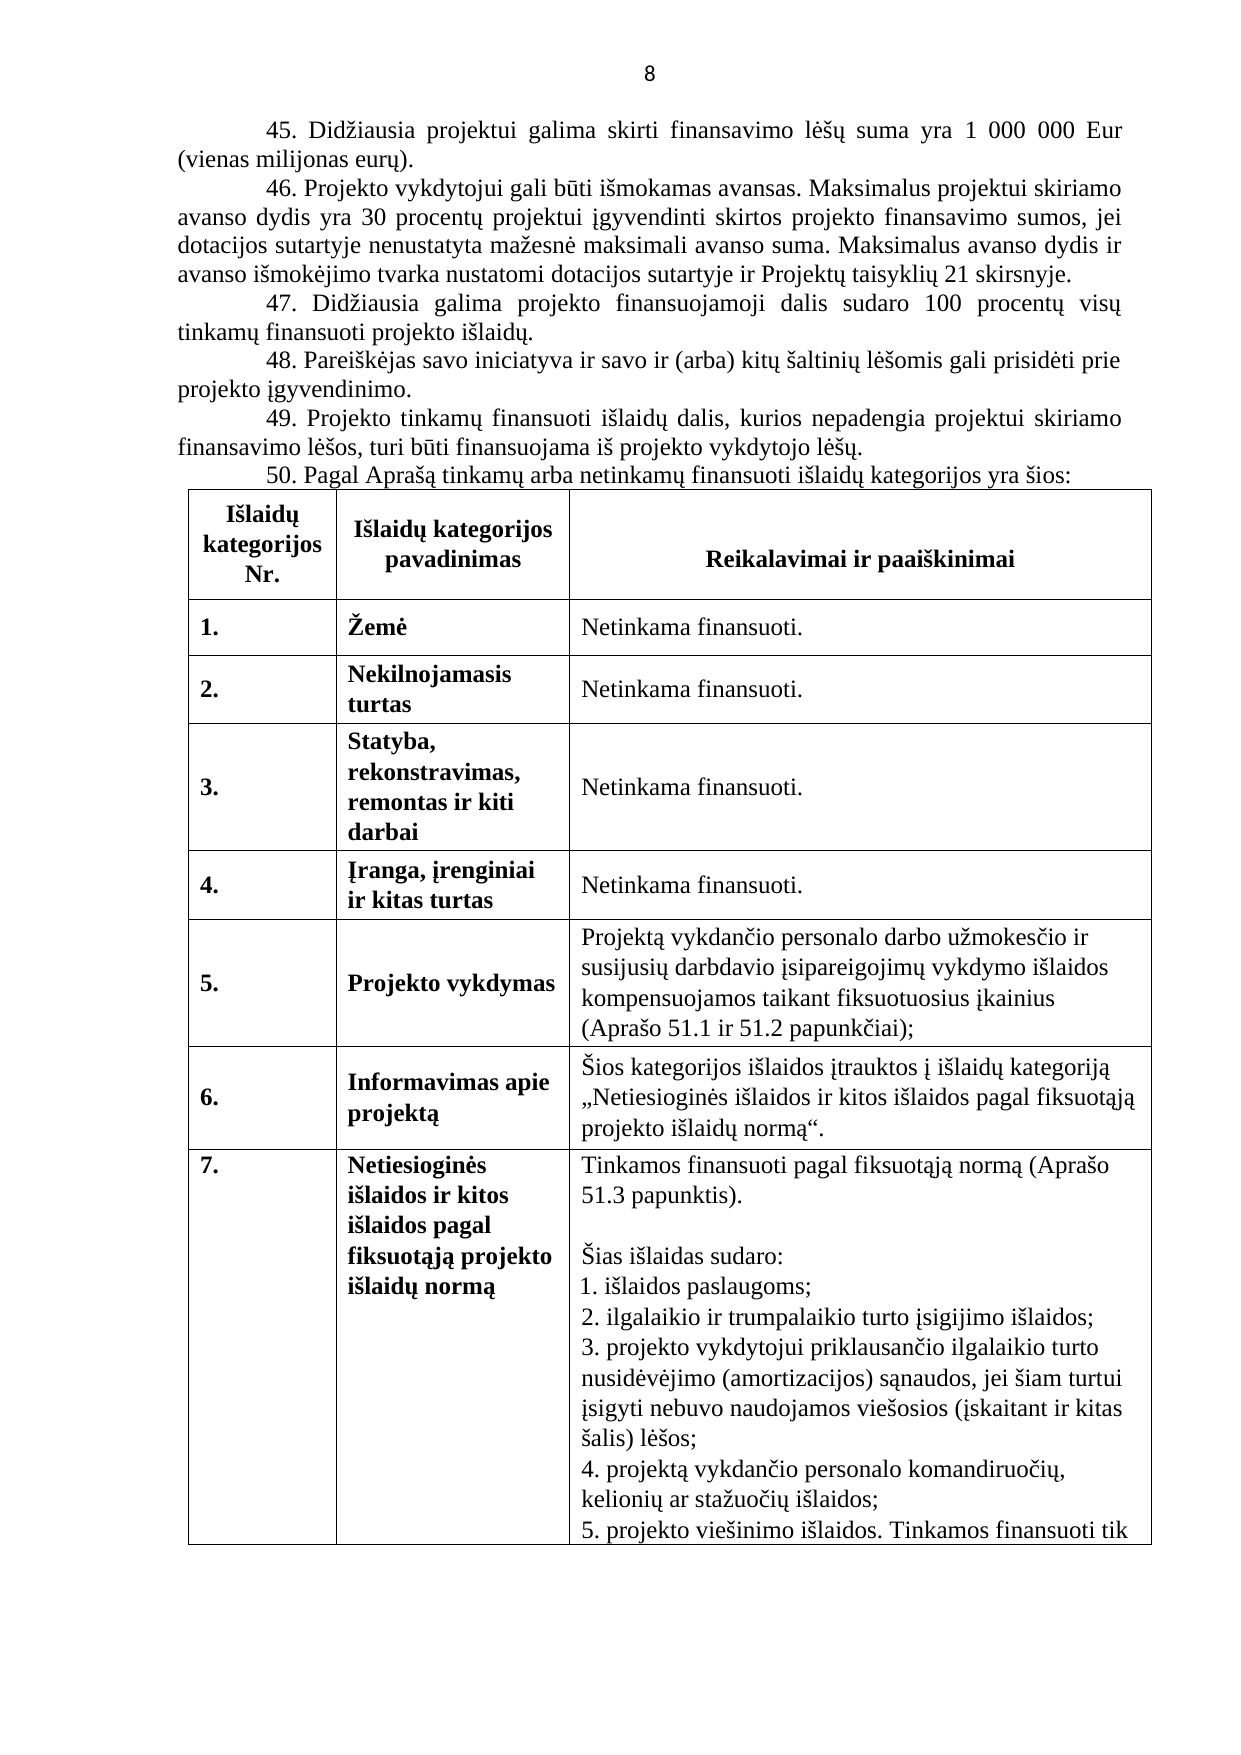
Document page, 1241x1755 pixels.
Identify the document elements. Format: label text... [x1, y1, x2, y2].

table_cell 1. [189, 600, 336, 655]
table_cell 2. [189, 656, 336, 723]
text 49. Projekto tinkamų finansuoti išlaidų dalis, kurios nepadengia projektui skiriamo finansavimo lėšos, turi būti finansuojama iš projekto vykdytojo lėšų. [177, 403, 1122, 461]
text 46. Projekto vykdytojui gali būti išmokamas avansas. Maksimalus projektui skiriamo avanso dydis yra 30 procentų projektui įgyvendinti skirtos projekto finansavimo sumos, jei dotacijos sutartyje nenustatyta mažesnė maksimali avanso suma. Maksimalus avanso dydis ir avanso išmokėjimo tvarka nustatomi dotacijos sutartyje ir Projektų taisyklių 21 skirsnyje. [177, 173, 1122, 288]
text 45. Didžiausia projektui galima skirti finansavimo lėšų suma yra 1 000 000 Eur (vienas milijonas eurų). [177, 116, 1122, 173]
table_cell Įranga, įrenginiai ir kitas turtas [337, 851, 569, 919]
table_header Reikalavimai ir paaiškinimai [570, 490, 1151, 598]
table_cell Projektą vykdančio personalo darbo užmokesčio ir susijusių darbdavio įsipareigojimų vykdymo išlaidos kompensuojamos taikant fiksuotuosius įkainius (Aprašo 51.1 ir 51.2 papunkčiai); [570, 920, 1151, 1046]
table_cell Žemė [337, 600, 569, 655]
text 50. Pagal Aprašą tinkamų arba netinkamų finansuoti išlaidų kategorijos yra šios: [177, 461, 1122, 489]
text 47. Didžiausia galima projekto finansuojamoji dalis sudaro 100 procentų visų tinkamų finansuoti projekto išlaidų. [177, 288, 1122, 346]
text 48. Pareiškėjas savo iniciatyva ir savo ir (arba) kitų šaltinių lėšomis gali prisidėti prie projekto įgyvendinimo. [177, 346, 1122, 403]
table_cell Projekto vykdymas [337, 920, 569, 1046]
table_cell Šios kategorijos išlaidos įtrauktos į išlaidų kategoriją „Netiesioginės išlaidos ir kitos išlaidos pagal fiksuotąją projekto išlaidų normą“. [570, 1047, 1151, 1149]
table_cell 4. [189, 851, 336, 919]
table_cell Netinkama finansuoti. [570, 656, 1151, 723]
table_cell Informavimas apie projektą [337, 1047, 569, 1149]
table_cell 3. [189, 724, 336, 850]
table_cell 6. [189, 1047, 336, 1149]
table_cell 5. [189, 920, 336, 1046]
table_cell Netiesioginės išlaidos ir kitos išlaidos pagal fiksuotąją projekto išlaidų normą [337, 1150, 569, 1543]
table_cell Netinkama finansuoti. [570, 600, 1151, 655]
table_cell Nekilnojamasis turtas [337, 656, 569, 723]
table_cell Netinkama finansuoti. [570, 851, 1151, 919]
table_cell Statyba, rekonstravimas, remontas ir kiti darbai [337, 724, 569, 850]
table_cell Netinkama finansuoti. [570, 724, 1151, 850]
table_cell 7. [189, 1150, 336, 1543]
table_cell Tinkamos finansuoti pagal fiksuotąją normą (Aprašo 51.3 papunktis). Šias išlaidas sudaro: 1. išlaidos paslaugoms; 2. ilgalaikio ir trumpalaikio turto įsigijimo išlaidos; 3. projekto vykdytojui priklausančio ilgalaikio turto nusidėvėjimo (amortizacijos) sąnaudos, jei šiam turtui įsigyti nebuvo naudojamos viešosios (įskaitant ir kitas šalis) lėšos; 4. projektą vykdančio personalo komandiruočių, kelionių ar stažuočių išlaidos; 5. projekto viešinimo išlaidos. Tinkamos finansuoti tik [570, 1150, 1151, 1543]
table_header Išlaidų kategorijos pavadinimas [337, 490, 569, 598]
table_header Išlaidų kategorijos Nr. [189, 490, 336, 598]
